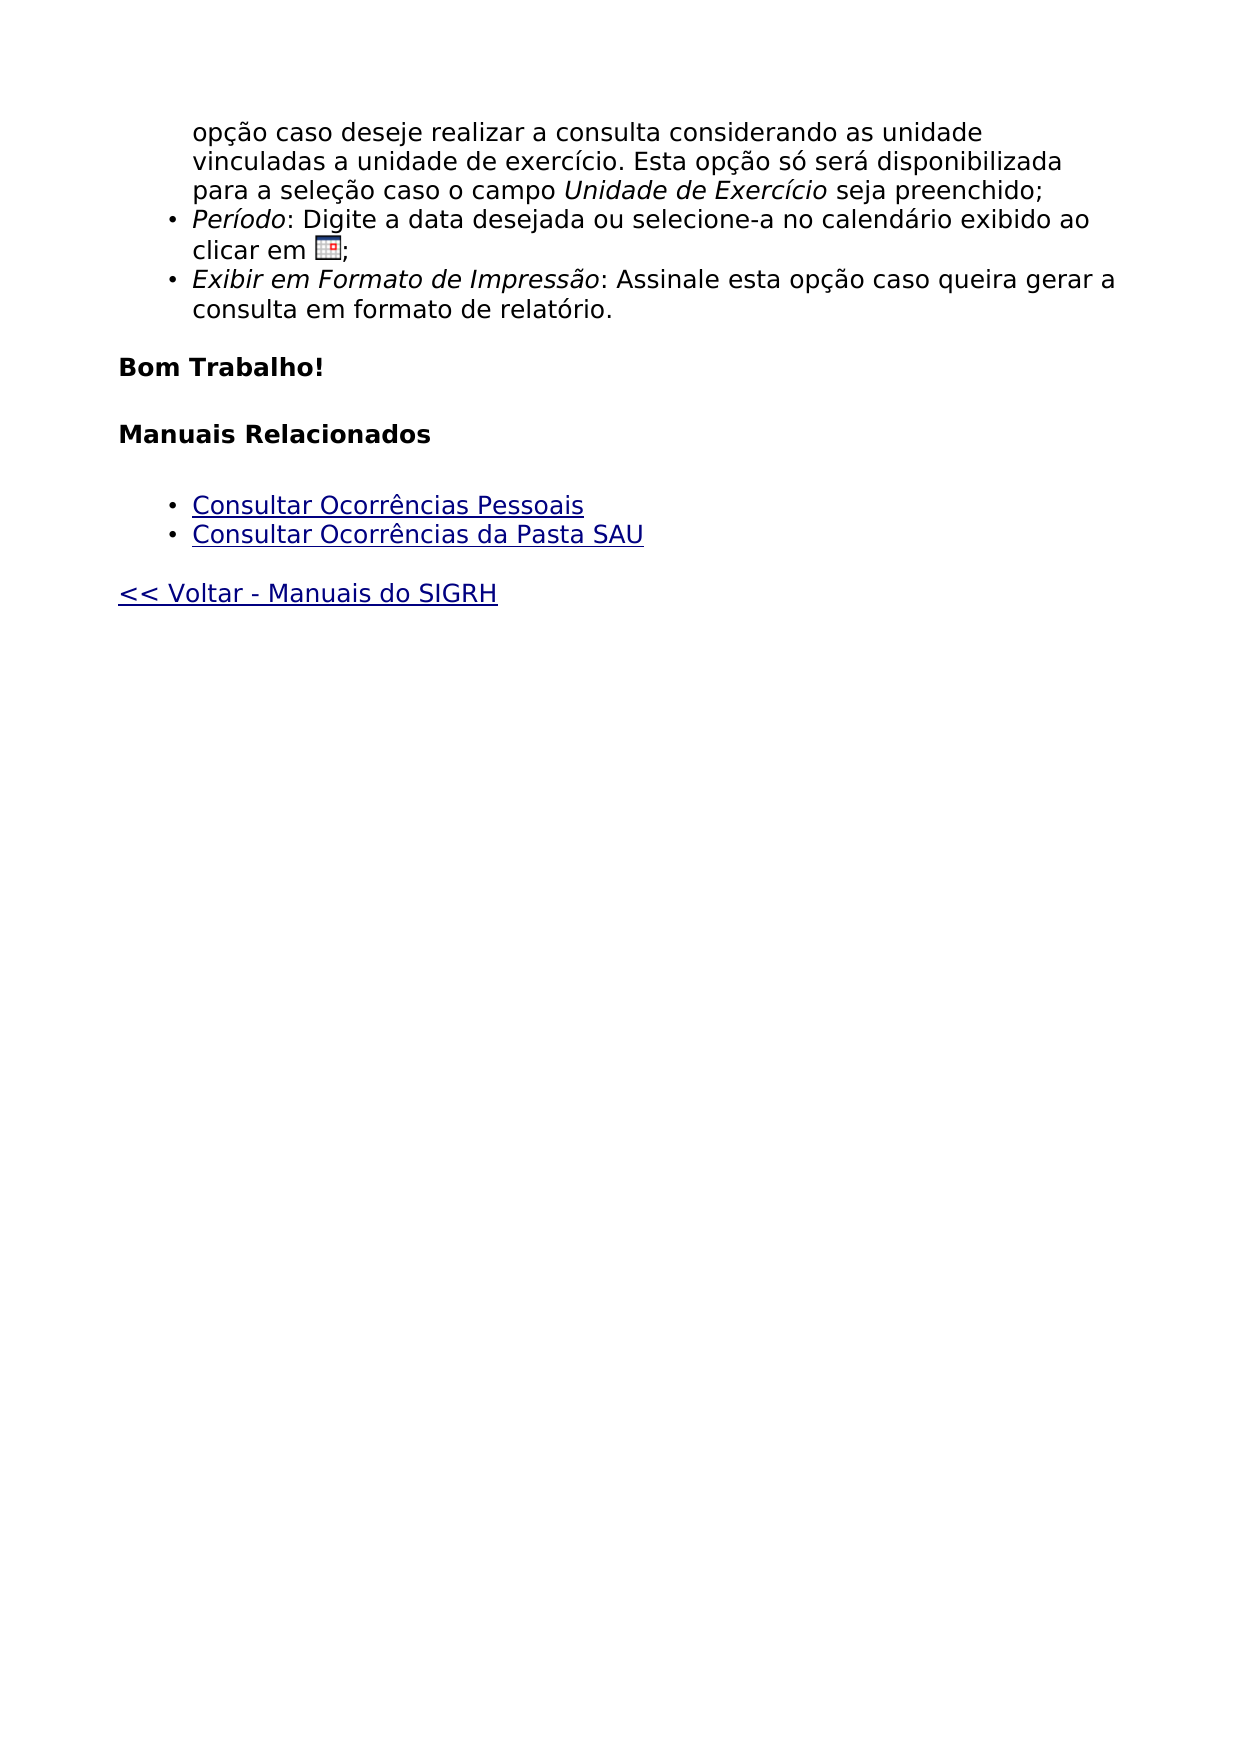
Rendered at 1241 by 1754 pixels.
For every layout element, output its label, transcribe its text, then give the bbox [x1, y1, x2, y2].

list Consultar Ocorrências Pessoais [177, 491, 1122, 521]
list Período: Digite a data desejada ou selecione-a no calendário exibido ao clicar em ; [177, 206, 1122, 266]
list opção caso deseje realizar a consulta considerando as unidade vinculadas a unidade de exercício. Esta opção só será disponibilizada para a seleção caso o campo Unidade de Exercício seja preenchido; [177, 118, 1122, 206]
list Consultar Ocorrências da Pasta SAU [177, 521, 1122, 550]
subtitle Manuais Relacionados [118, 420, 1122, 449]
text << Voltar - Manuais do SIGRH [118, 579, 1122, 608]
text Bom Trabalho! [118, 353, 1122, 383]
list Exibir em Formato de Impressão: Assinale esta opção caso queira gerar a consulta em formato de relatório. [177, 266, 1122, 324]
picture [314, 234, 342, 260]
